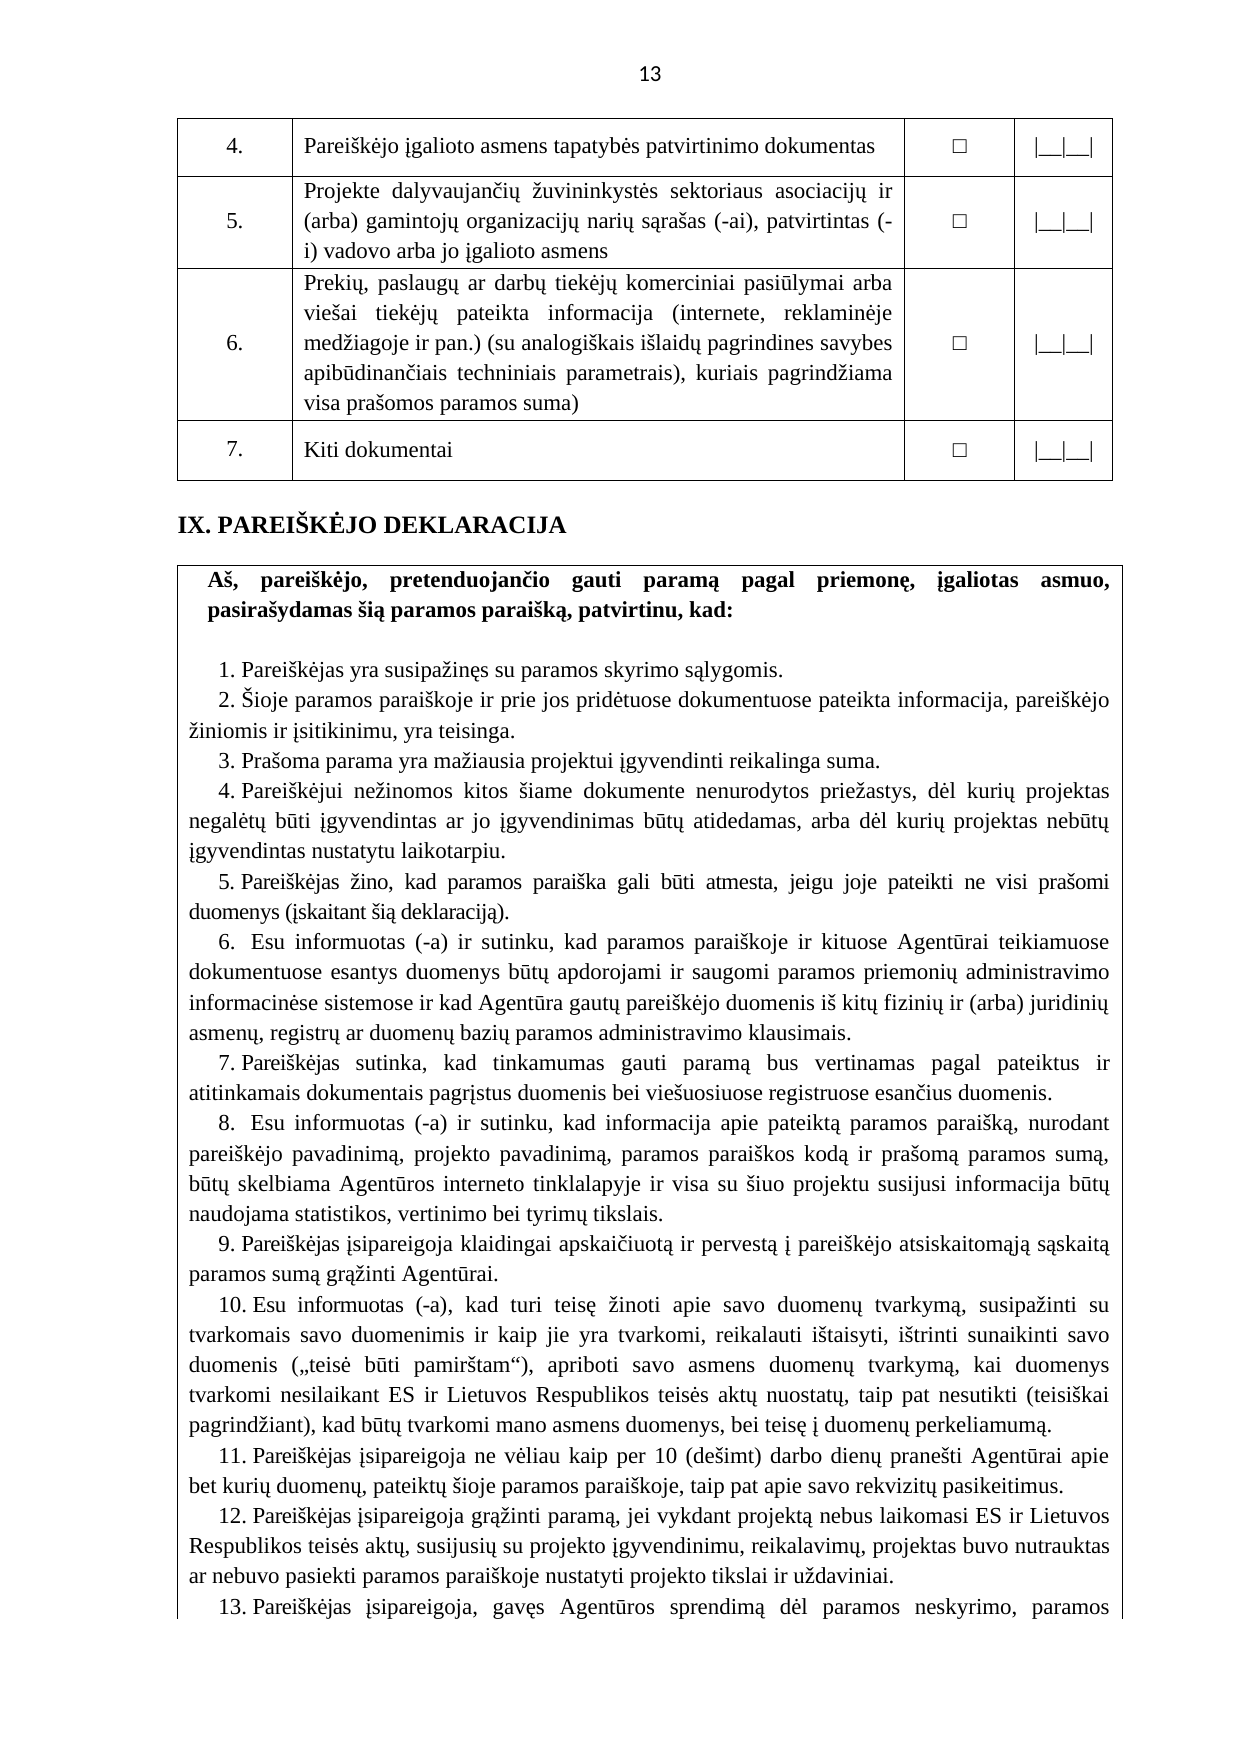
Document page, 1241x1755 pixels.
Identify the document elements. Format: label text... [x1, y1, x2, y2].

table_cell □ [905, 119, 1014, 176]
table_cell |__|__| [1015, 177, 1112, 268]
table_cell □ [905, 421, 1014, 480]
table_cell |__|__| [1015, 119, 1112, 176]
table_cell Projekte dalyvaujančių žuvininkystės sektoriaus asociacijų ir (arba) gamintojų organizacijų narių sąrašas (-ai), patvirtintas (-i) vadovo arba jo įgalioto asmens [293, 177, 904, 268]
table_cell 4. [178, 119, 292, 176]
table_cell 6. [178, 269, 292, 420]
table_cell □ [905, 177, 1014, 268]
table_cell |__|__| [1015, 269, 1112, 420]
table_cell 7. [178, 421, 292, 480]
table_cell Pareiškėjo įgalioto asmens tapatybės patvirtinimo dokumentas [293, 119, 904, 176]
table_cell 5. [178, 177, 292, 268]
table_cell Kiti dokumentai [293, 421, 904, 480]
text IX. PAREIŠKĖJO DEKLARACIJA [177, 510, 1122, 539]
table_cell |__|__| [1015, 421, 1112, 480]
table_cell □ [905, 269, 1014, 420]
table_cell Prekių, paslaugų ar darbų tiekėjų komerciniai pasiūlymai arba viešai tiekėjų pateikta informacija (internete, reklaminėje medžiagoje ir pan.) (su analogiškais išlaidų pagrindines savybes apibūdinančiais techniniais parametrais), kuriais pagrindžiama visa prašomos paramos suma) [293, 269, 904, 420]
table_header Aš, pareiškėjo, pretenduojančio gauti paramą pagal priemonę, įgaliotas asmuo, pasirašydamas šią paramos paraišką, patvirtinu, kad: 1. Pareiškėjas yra susipažinęs su paramos skyrimo sąlygomis. 2. Šioje paramos paraiškoje ir prie jos pridėtuose dokumentuose pateikta informacija, pareiškėjo žiniomis ir įsitikinimu, yra teisinga. 3. Prašoma parama yra mažiausia projektui įgyvendinti reikalinga suma. 4. Pareiškėjui nežinomos kitos šiame dokumente nenurodytos priežastys, dėl kurių projektas negalėtų būti įgyvendintas ar jo įgyvendinimas būtų atidedamas, arba dėl kurių projektas nebūtų įgyvendintas nustatytu laikotarpiu. 5. Pareiškėjas žino, kad paramos paraiška gali būti atmesta, jeigu joje pateikti ne visi prašomi duomenys (įskaitant šią deklaraciją). 6. Esu informuotas (-a) ir sutinku, kad paramos paraiškoje ir kituose Agentūrai teikiamuose dokumentuose esantys duomenys būtų apdorojami ir saugomi paramos priemonių administravimo informacinėse sistemose ir kad Agentūra gautų pareiškėjo duomenis iš kitų fizinių ir (arba) juridinių asmenų, registrų ar duomenų bazių paramos administravimo klausimais. 7. Pareiškėjas sutinka, kad tinkamumas gauti paramą bus vertinamas pagal pateiktus ir atitinkamais dokumentais pagrįstus duomenis bei viešuosiuose registruose esančius duomenis. 8. Esu informuotas (-a) ir sutinku, kad informacija apie pateiktą paramos paraišką, nurodant pareiškėjo pavadinimą, projekto pavadinimą, paramos paraiškos kodą ir prašomą paramos sumą, būtų skelbiama Agentūros interneto tinklalapyje ir visa su šiuo projektu susijusi informacija būtų naudojama statistikos, vertinimo bei tyrimų tikslais. 9. Pareiškėjas įsipareigoja klaidingai apskaičiuotą ir pervestą į pareiškėjo atsiskaitomąją sąskaitą paramos sumą grąžinti Agentūrai. 10. Esu informuotas (-a), kad turi teisę žinoti apie savo duomenų tvarkymą, susipažinti su tvarkomais savo duomenimis ir kaip jie yra tvarkomi, reikalauti ištaisyti, ištrinti sunaikinti savo duomenis („teisė būti pamirštam“), apriboti savo asmens duomenų tvarkymą, kai duomenys tvarkomi nesilaikant ES ir Lietuvos Respublikos teisės aktų nuostatų, taip pat nesutikti (teisiškai pagrindžiant), kad būtų tvarkomi mano asmens duomenys, bei teisę į duomenų perkeliamumą. 11. Pareiškėjas įsipareigoja ne vėliau kaip per 10 (dešimt) darbo dienų pranešti Agentūrai apie bet kurių duomenų, pateiktų šioje paramos paraiškoje, taip pat apie savo rekvizitų pasikeitimus. 12. Pareiškėjas įsipareigoja grąžinti paramą, jei vykdant projektą nebus laikomasi ES ir Lietuvos Respublikos teisės aktų, susijusių su projekto įgyvendinimu, reikalavimų, projektas buvo nutrauktas ar nebuvo pasiekti paramos paraiškoje nustatyti projekto tikslai ir uždaviniai. 13. Pareiškėjas įsipareigoja, gavęs Agentūros sprendimą dėl paramos neskyrimo, paramos [178, 566, 1122, 1619]
